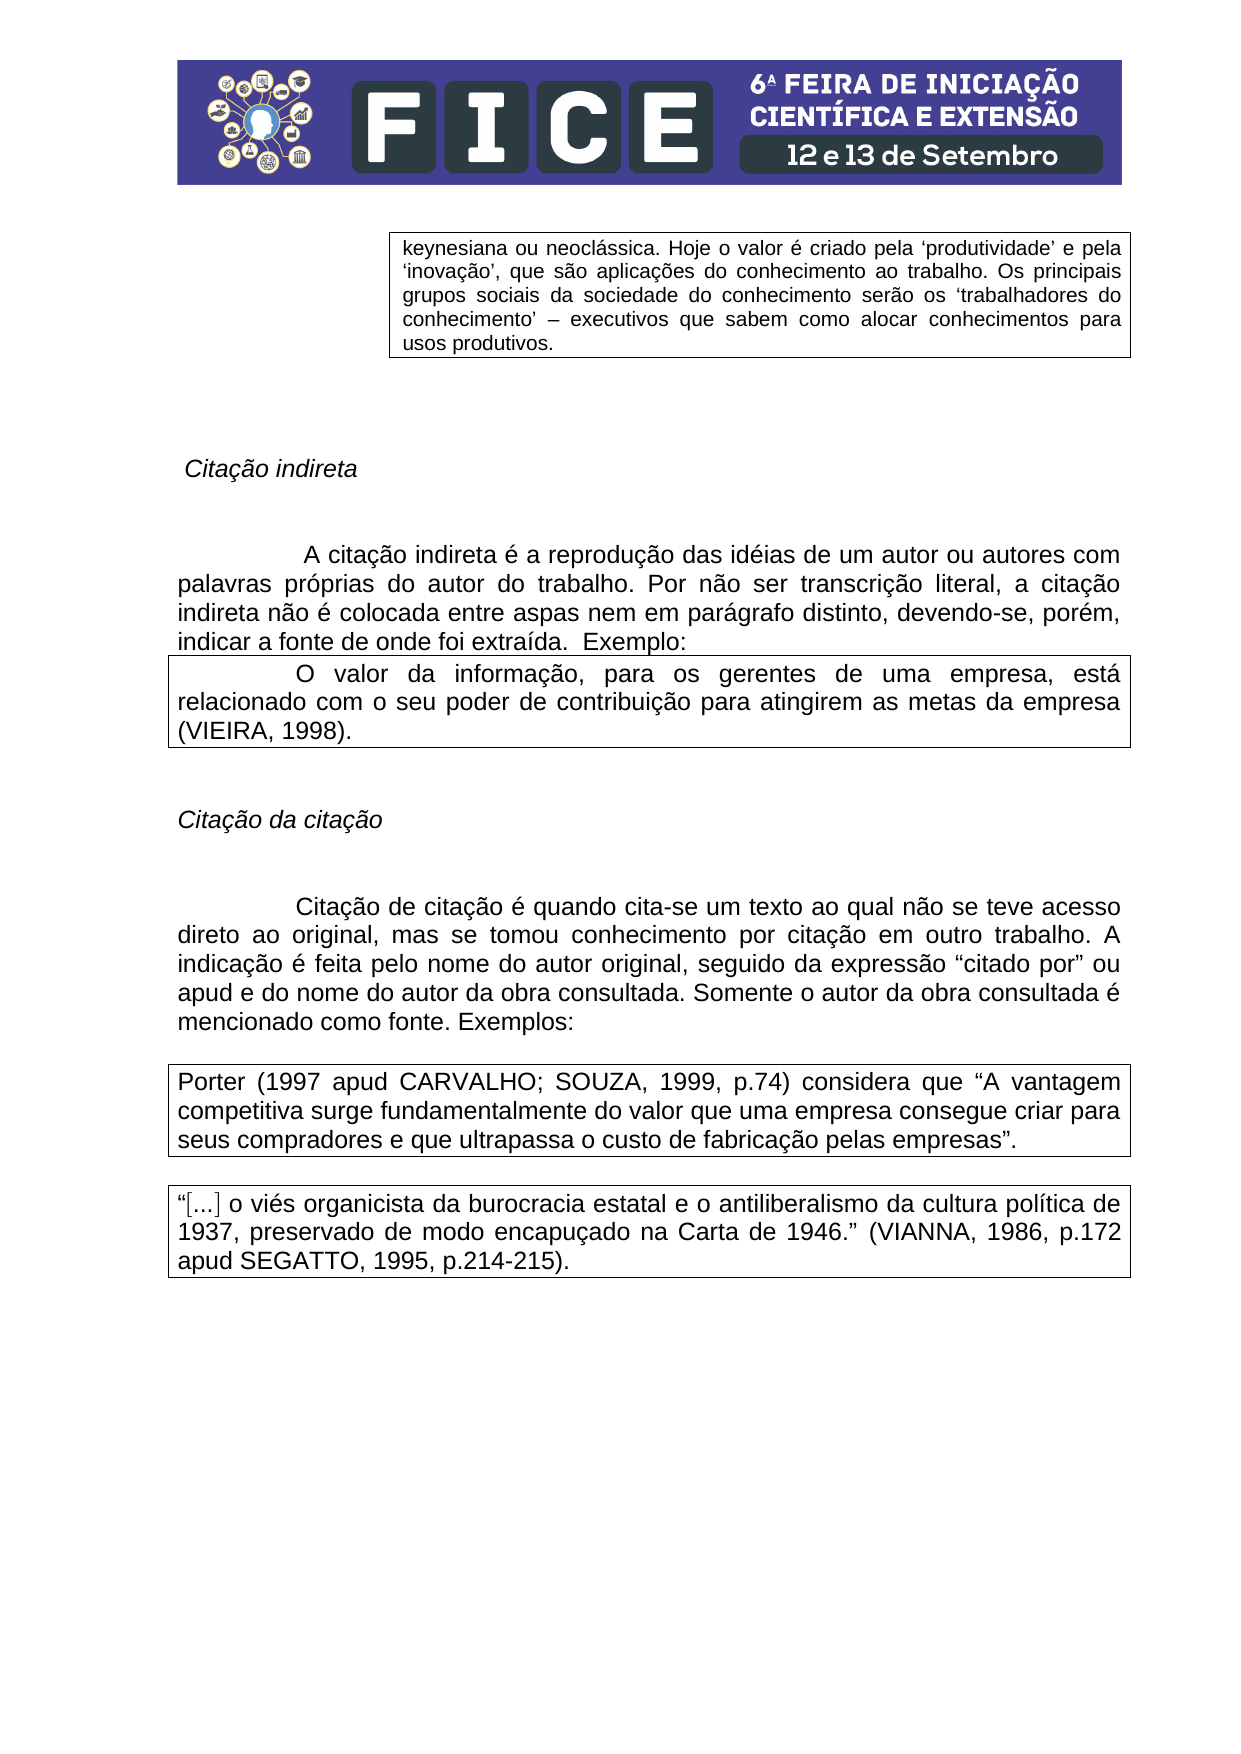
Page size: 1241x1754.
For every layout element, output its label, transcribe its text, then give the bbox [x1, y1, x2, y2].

text Citação de citação é quando cita-se um texto ao qual não se teve acesso direto ao original, mas se tomou conhecimento por citação em outro trabalho. A indicação é feita pelo nome do autor original, seguido da expressão “citado por” ou apud e do nome do autor da obra consultada. Somente o autor da obra consultada é mencionado como fonte. Exemplos: [177, 892, 1122, 1035]
text keynesiana ou neoclássica. Hoje o valor é criado pela ‘produtividade’ e pela ‘inovação’, que são aplicações do conhecimento ao trabalho. Os principais grupos sociais da sociedade do conhecimento serão os ‘trabalhadores do conhecimento’ – executivos que sabem como alocar conhecimentos para usos produtivos. [390, 233, 1130, 357]
text Citação indireta [177, 454, 1122, 483]
text “... o viés organicista da burocracia estatal e o antiliberalismo da cultura política de 1937, preservado de modo encapuçado na Carta de 1946.” (VIANNA, 1986, p.172 apud SEGATTO, 1995, p.214-215). [169, 1186, 1130, 1277]
text Porter (1997 apud CARVALHO; SOUZA, 1999, p.74) considera que “A vantagem competitiva surge fundamentalmente do valor que uma empresa consegue criar para seus compradores e que ultrapassa o custo de fabricação pelas empresas”. [169, 1065, 1130, 1156]
text A citação indireta é a reprodução das idéias de um autor ou autores com palavras próprias do autor do trabalho. Por não ser transcrição literal, a citação indireta não é colocada entre aspas nem em parágrafo distinto, devendo-se, porém, indicar a fonte de onde foi extraída. Exemplo: [177, 540, 1122, 655]
text Citação da citação [177, 805, 1122, 834]
picture [177, 60, 1122, 185]
text O valor da informação, para os gerentes de uma empresa, está relacionado com o seu poder de contribuição para atingirem as metas da empresa (VIEIRA, 1998). [169, 656, 1130, 747]
